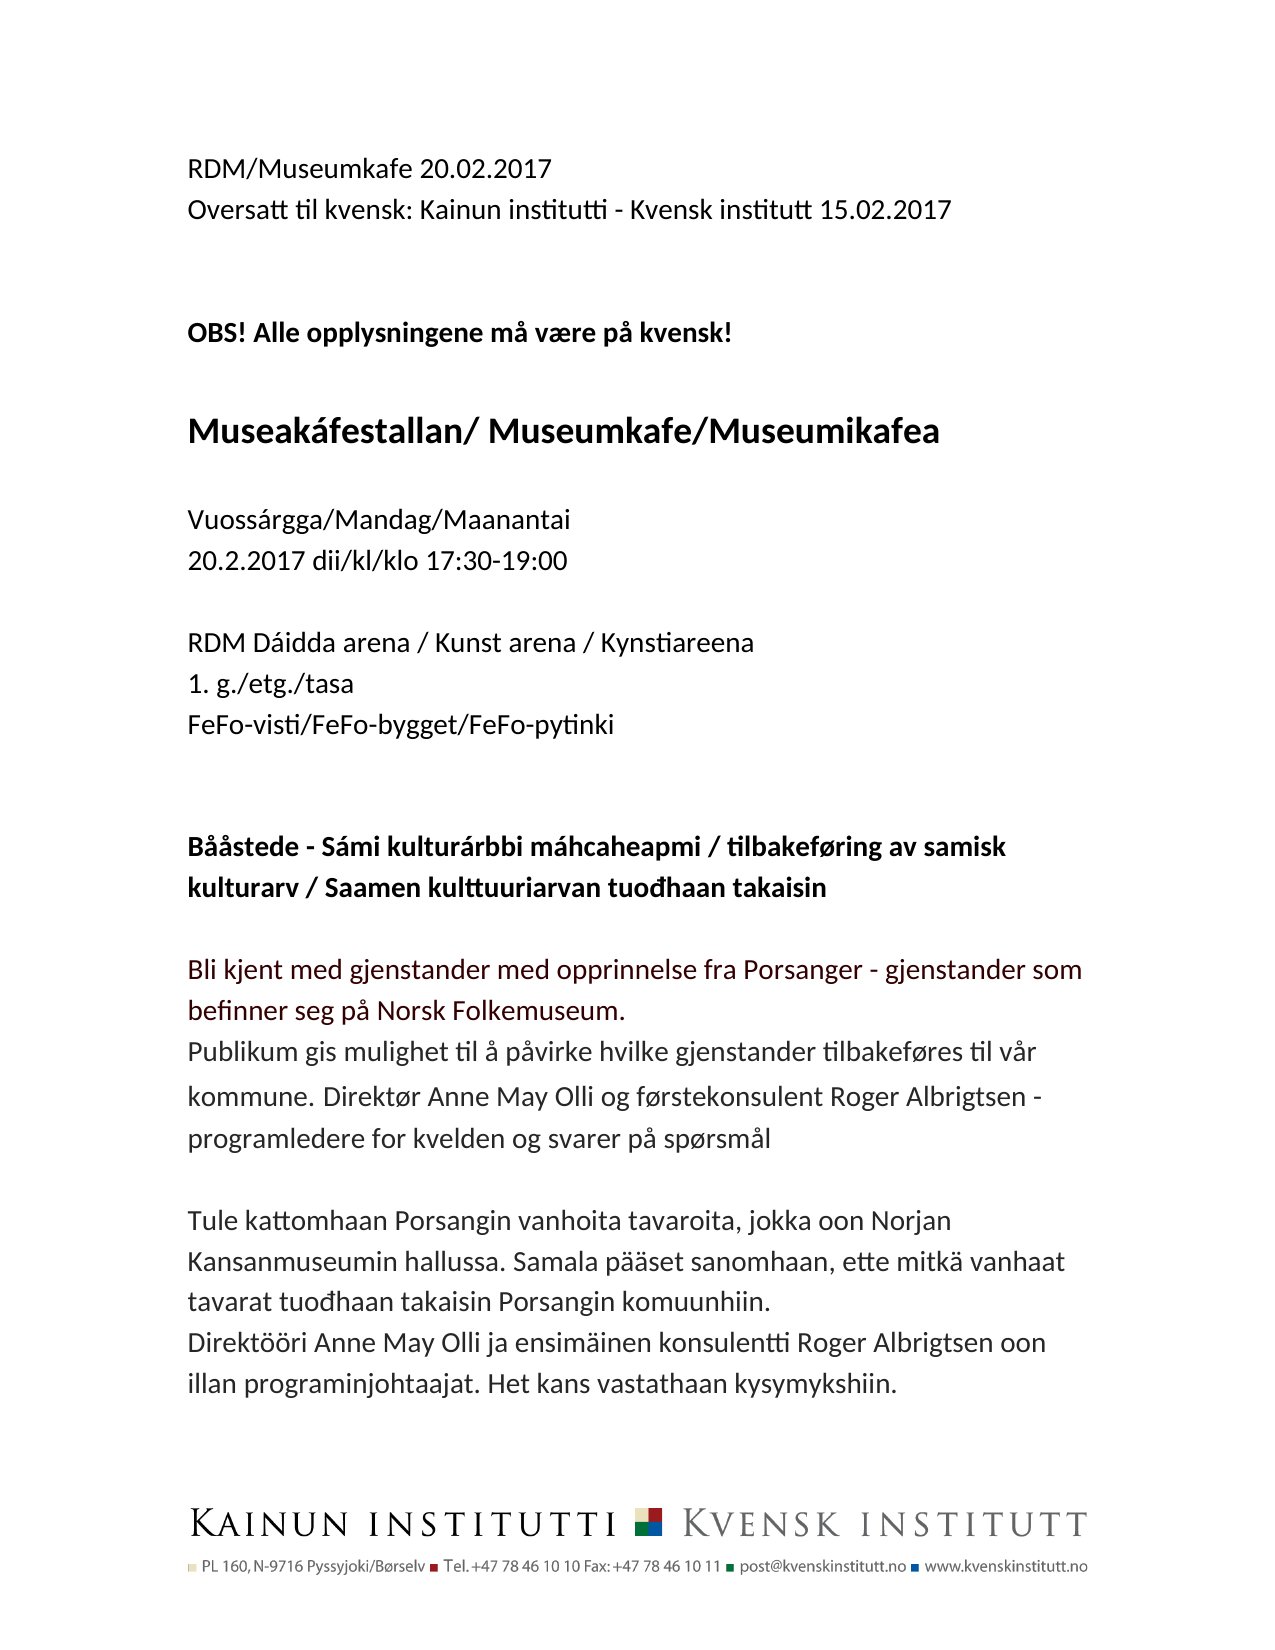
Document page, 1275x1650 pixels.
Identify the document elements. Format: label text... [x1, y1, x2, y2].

text Bååstede - Sámi kulturárbbi máhcaheapmi / tilbakeføring av samisk kulturarv / Saamen kulttuuriarvan tuođhaan takaisin [187, 828, 1087, 905]
text Tule kattomhaan Porsangin vanhoita tavaroita, jokka oon Norjan Kansanmuseumin hallussa. Samala pääset sanomhaan, ette mitkä vanhaat tavarat tuođhaan takaisin Porsangin komuunhiin. [187, 1202, 1087, 1319]
text Bli kjent med gjenstander med opprinnelse fra Porsanger - gjenstander som befinner seg på Norsk Folkemuseum. [187, 951, 1087, 1028]
text Publikum gis mulighet til å påvirke hvilke gjenstander tilbakeføres til vår kommune. Direktør Anne May Olli og førstekonsulent Roger Albrigtsen - programledere for kvelden og svarer på spørsmål [187, 1033, 1087, 1155]
text Oversatt til kvensk: Kainun institutti - Kvensk institutt 15.02.2017 [187, 191, 1087, 227]
text RDM Dáidda arena / Kunst arena / Kynstiareena [187, 624, 1087, 659]
text Museakáfestallan/ Museumkafe/Museumikafea [187, 407, 1087, 453]
text 1. g./etg./tasa [187, 665, 1087, 700]
text 20.2.2017 dii/kl/klo 17:30-19:00 [187, 542, 1087, 578]
text Vuossárgga/Mandag/Maanantai [187, 501, 1087, 537]
text OBS! Alle opplysningene må være på kvensk! [187, 314, 1087, 349]
picture [187, 1508, 1088, 1577]
text RDM/Museumkafe 20.02.2017 [187, 150, 1087, 186]
text Direktööri Anne May Olli ja ensimäinen konsulentti Roger Albrigtsen oon illan programinjohtaajat. Het kans vastathaan kysymykshiin. [187, 1324, 1087, 1401]
text FeFo-visti/FeFo-bygget/FeFo-pytinki [187, 706, 1087, 741]
